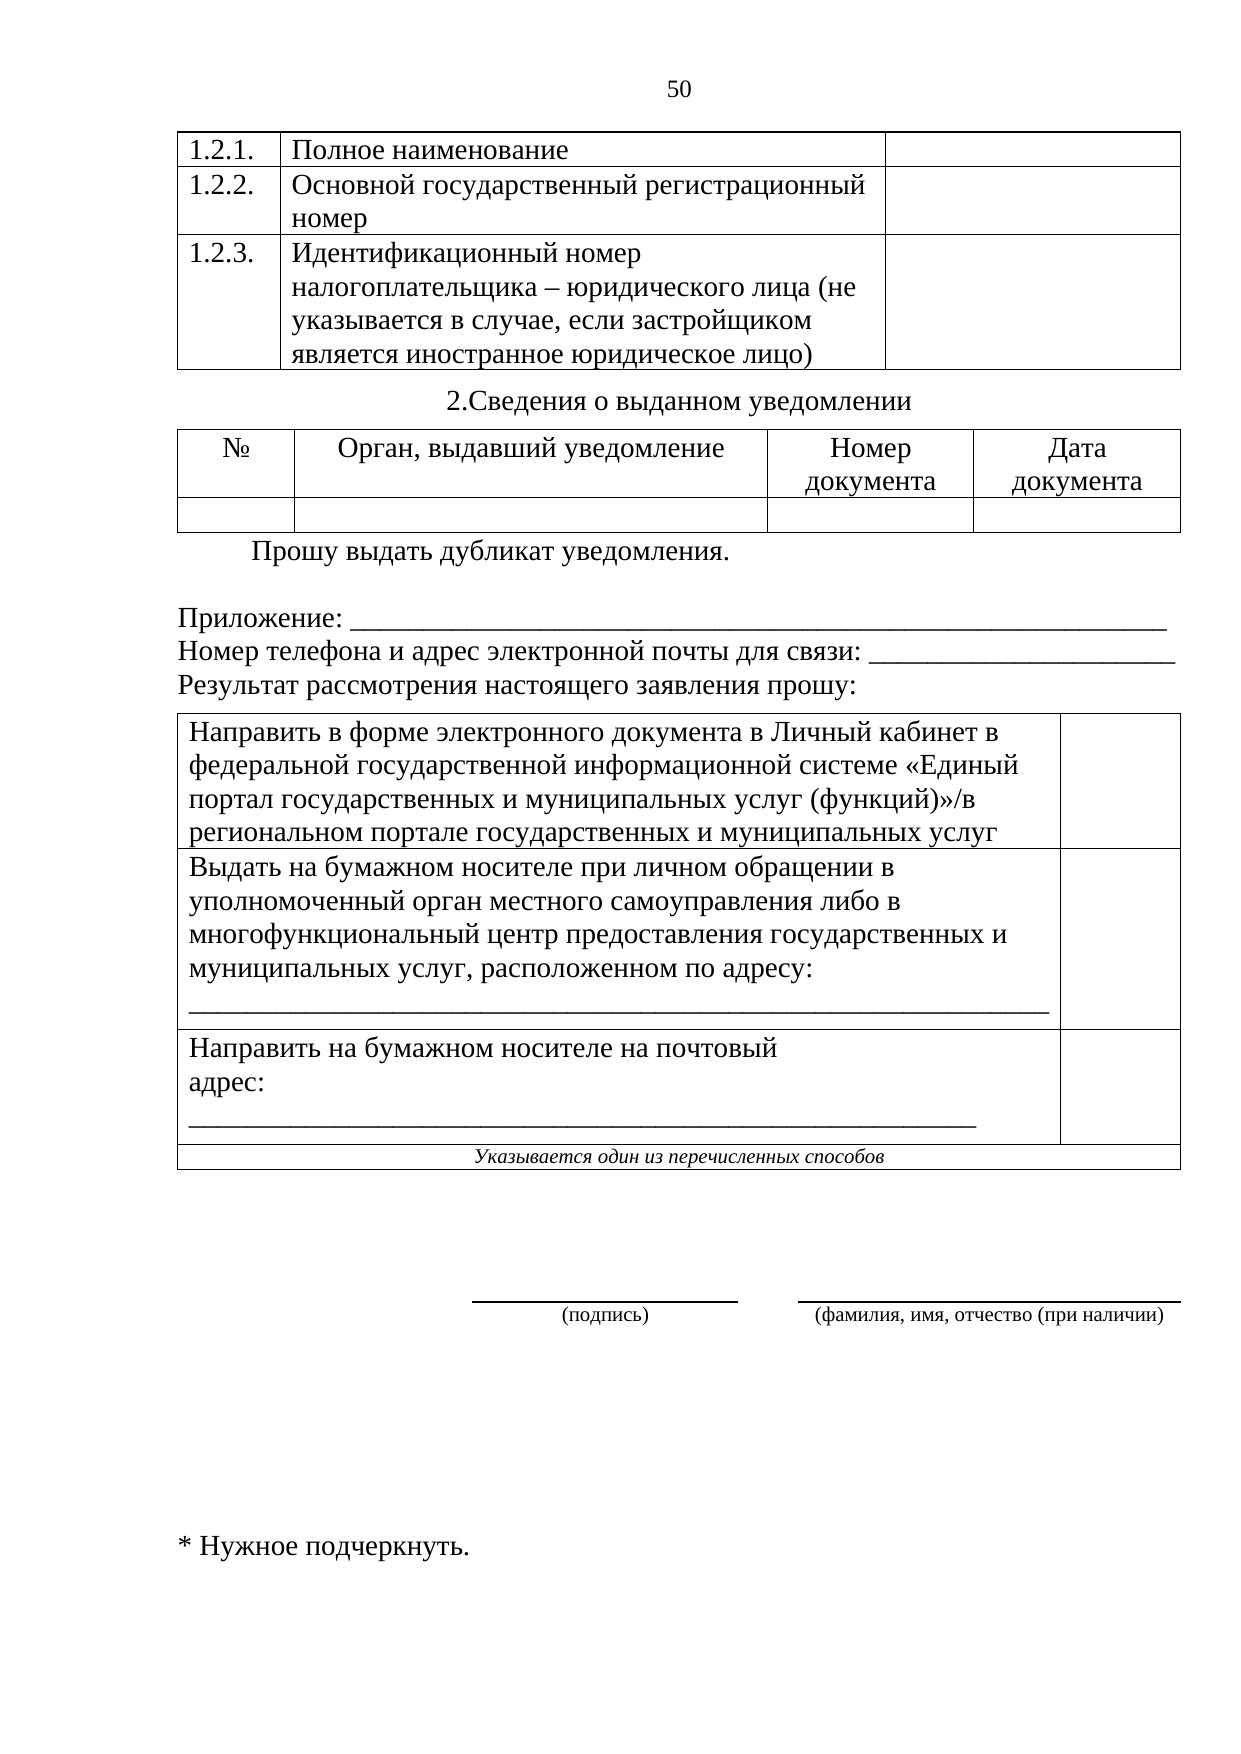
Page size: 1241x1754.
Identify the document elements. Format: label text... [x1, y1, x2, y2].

table_cell [443, 1301, 472, 1326]
table_header Дата документа [974, 430, 1180, 497]
table_cell Указывается один из перечисленных способов [178, 1145, 1180, 1168]
table_cell 1.2.3. [178, 235, 280, 369]
table_cell [1061, 849, 1180, 1029]
table_cell 1.2.1. [178, 133, 280, 166]
table_cell Направить на бумажном носителе на почтовый адрес: ______________________________________________________ [178, 1030, 1060, 1143]
table_header [443, 1268, 472, 1301]
table_header № [178, 430, 294, 497]
table_header [1061, 714, 1180, 848]
table_cell [886, 235, 1180, 369]
table_cell [295, 498, 767, 532]
table_header Номер документа [768, 430, 973, 497]
table_header [177, 1268, 443, 1301]
table_cell [886, 167, 1180, 234]
table_cell [974, 498, 1180, 532]
table_cell [178, 498, 294, 532]
table_header Орган, выдавший уведомление [295, 430, 767, 497]
table_header [798, 1268, 1181, 1301]
text Результат рассмотрения настоящего заявления прошу: [177, 667, 1181, 700]
text 2.Сведения о выданном уведомлении [177, 383, 1181, 416]
table_header Направить в форме электронного документа в Личный кабинет в федеральной государственной информационной системе «Единый портал государственных и муниципальных услуг (функций)»/в региональном портале государственных и муниципальных услуг [178, 714, 1060, 848]
table_cell Выдать на бумажном носителе при личном обращении в уполномоченный орган местного самоуправления либо в многофункциональный центр предоставления государственных и муниципальных услуг, расположенном по адресу: ___________________________________________________________ [178, 849, 1060, 1029]
text * Нужное подчеркнуть. [177, 1528, 1181, 1561]
text Приложение: ________________________________________________________ [177, 600, 1181, 633]
table_cell Идентификационный номер налогоплательщика – юридического лица (не указывается в случае, если застройщиком является иностранное юридическое лицо) [281, 235, 885, 369]
text Прошу выдать дубликат уведомления. [177, 533, 1181, 566]
table_cell Полное наименование [281, 133, 885, 166]
table_cell 1.2.2. [178, 167, 280, 234]
table_cell [768, 498, 973, 532]
table_cell [738, 1301, 797, 1326]
table_cell [1061, 1030, 1180, 1143]
table_cell [886, 133, 1180, 166]
table_cell Основной государственный регистрационный номер [281, 167, 885, 234]
table_header [472, 1268, 738, 1301]
table_header [738, 1268, 797, 1301]
table_cell (фамилия, имя, отчество (при наличии) [798, 1303, 1181, 1326]
table_cell (подпись) [472, 1303, 738, 1326]
text Номер телефона и адрес электронной почты для связи: _____________________ [177, 633, 1181, 667]
table_cell [177, 1301, 443, 1326]
